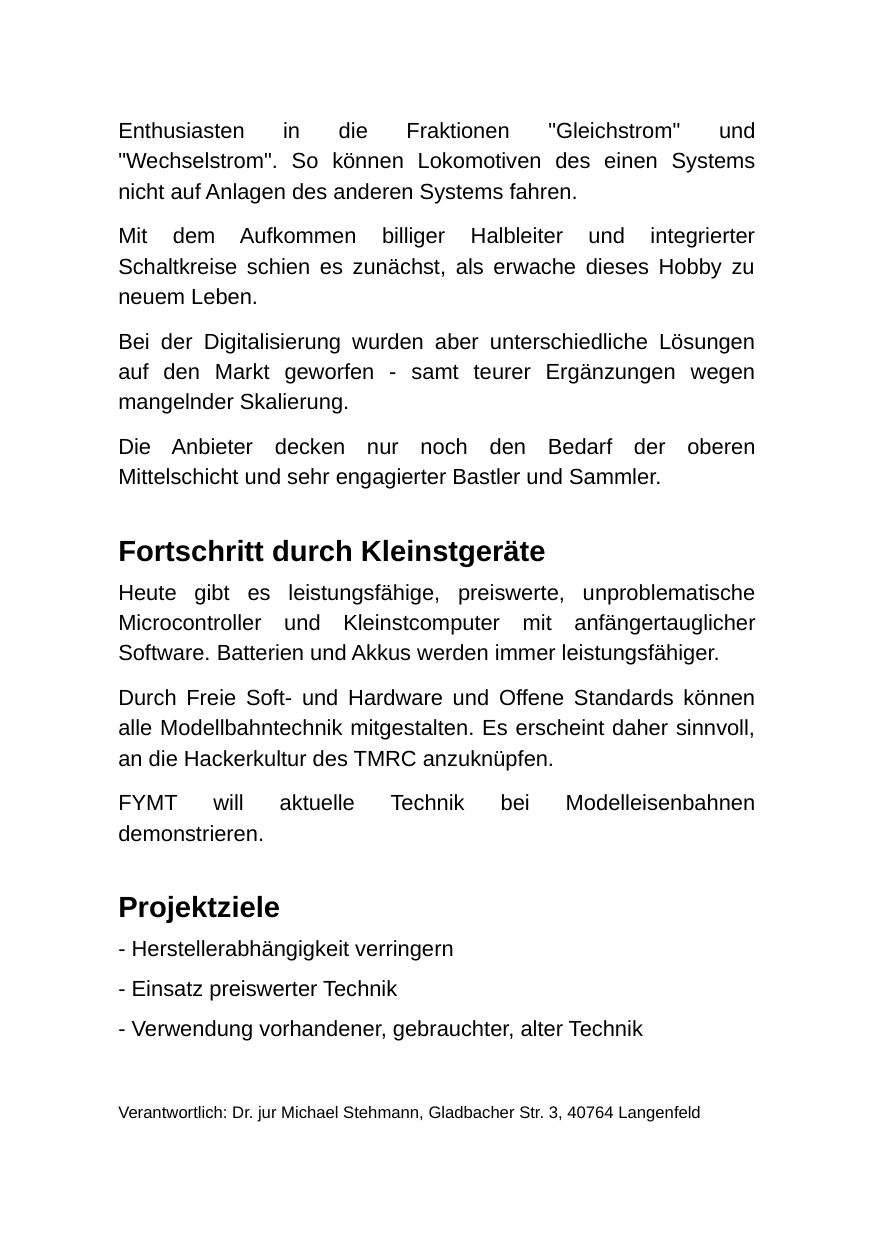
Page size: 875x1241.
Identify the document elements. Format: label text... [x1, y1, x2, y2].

text Mit dem Aufkommen billiger Halbleiter und integrierter Schaltkreise schien es zunächst, als erwache dieses Hobby zu neuem Leben. [118, 223, 756, 309]
text - Einsatz preiswerter Technik [118, 976, 756, 1001]
subtitle Fortschritt durch Kleinstgeräte [118, 534, 756, 567]
text Durch Freie Soft- und Hardware und Offene Standards können alle Modellbahntechnik mitgestalten. Es erscheint daher sinnvoll, an die Hackerkultur des TMRC anzuknüpfen. [118, 685, 756, 771]
text Bei der Digitalisierung wurden aber unterschiedliche Lösungen auf den Markt geworfen - samt teurer Ergänzungen wegen mangelnder Skalierung. [118, 328, 756, 414]
text - Verwendung vorhandener, gebrauchter, alter Technik [118, 1016, 756, 1041]
subtitle Projektziele [118, 890, 756, 924]
text Heute gibt es leistungsfähige, preiswerte, unproblematische Microcontroller und Kleinstcomputer mit anfängertauglicher Software. Batterien und Akkus werden immer leistungsfähiger. [118, 580, 756, 665]
text Enthusiasten in die Fraktionen "Gleichstrom" und "Wechselstrom". So können Lokomotiven des einen Systems nicht auf Anlagen des anderen Systems fahren. [118, 118, 756, 204]
text - Herstellerabhängigkeit verringern [118, 936, 756, 961]
text FYMT will aktuelle Technik bei Modelleisenbahnen demonstrieren. [118, 790, 756, 846]
text Die Anbieter decken nur noch den Bedarf der oberen Mittelschicht und sehr engagierter Bastler und Sammler. [118, 434, 756, 489]
